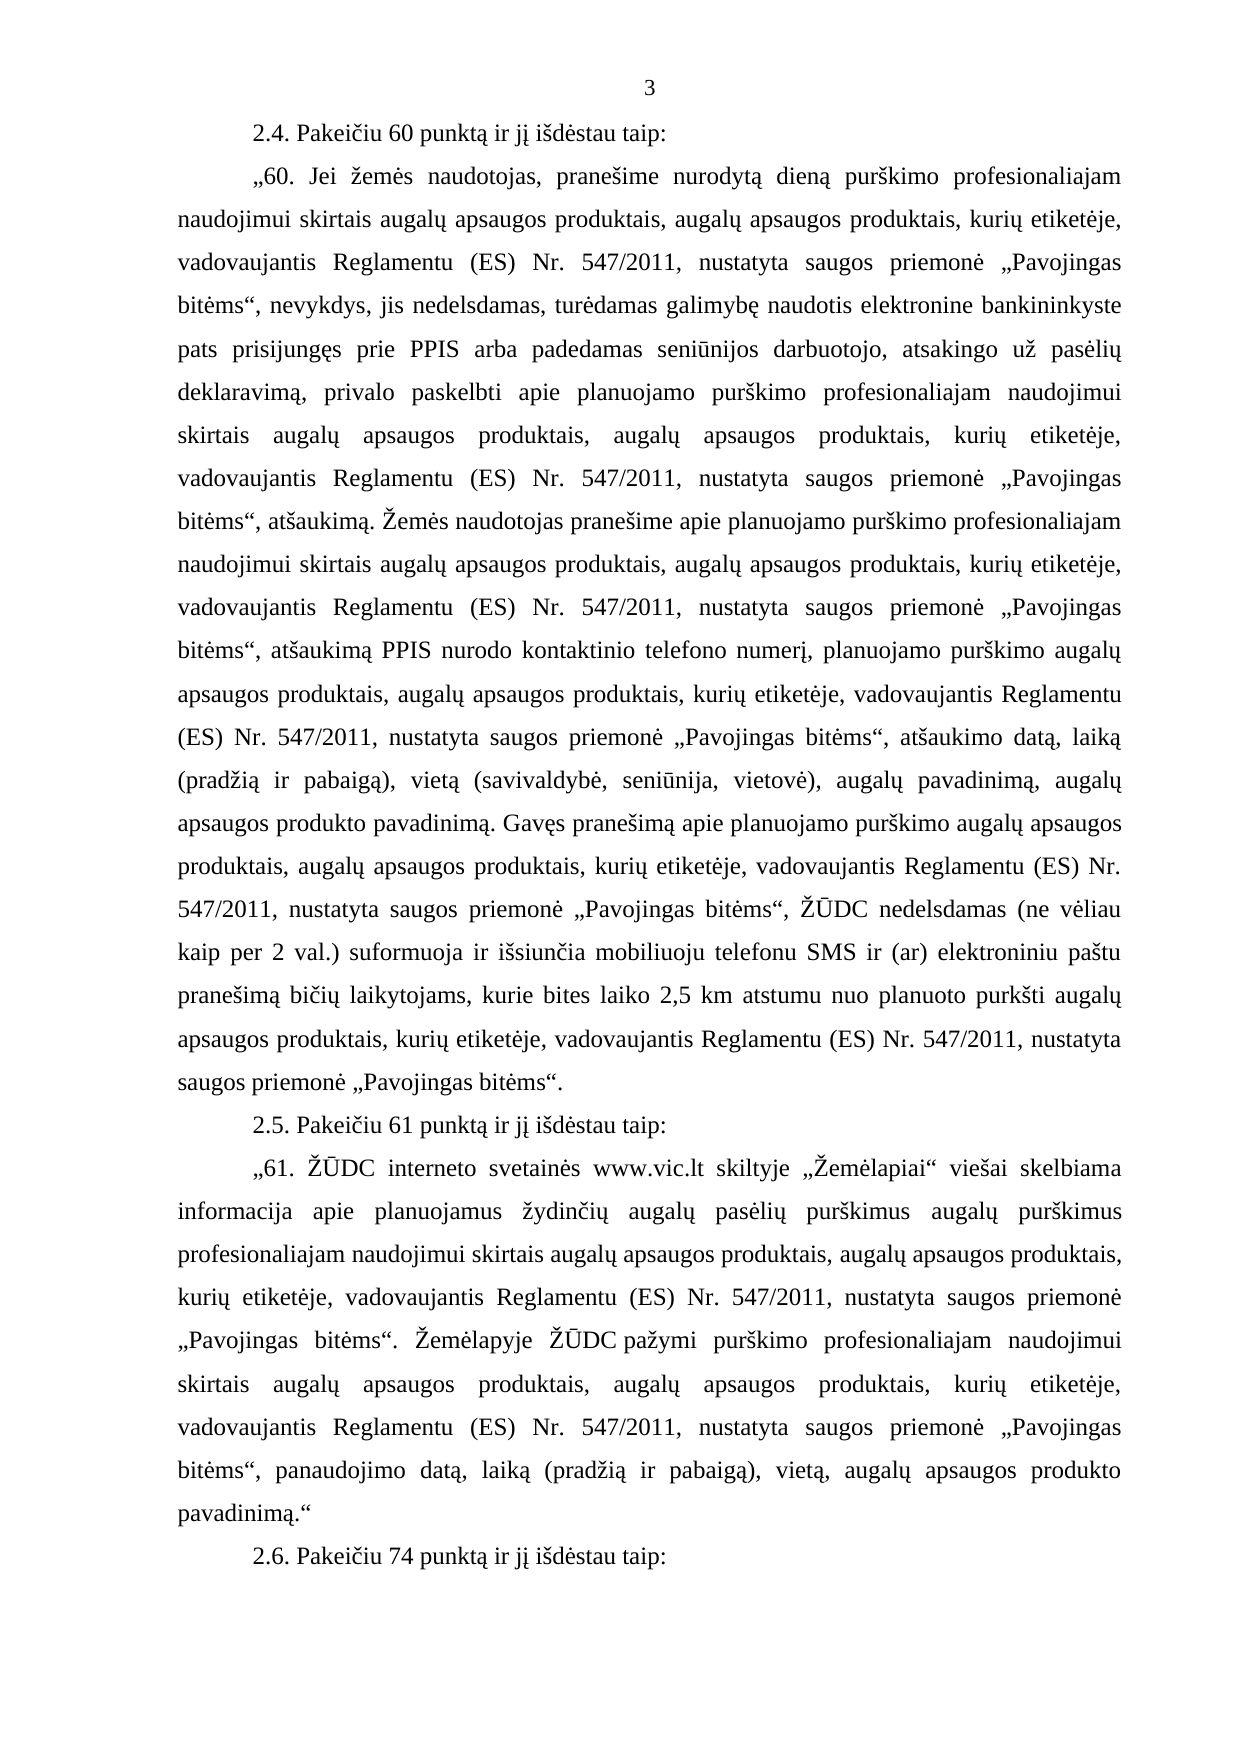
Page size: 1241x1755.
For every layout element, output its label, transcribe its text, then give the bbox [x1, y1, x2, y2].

text 2.4. Pakeičiu 60 punktą ir jį išdėstau taip: [177, 118, 1122, 147]
text 2.5. Pakeičiu 61 punktą ir jį išdėstau taip: [177, 1110, 1122, 1139]
text „60. Jei žemės naudotojas, pranešime nurodytą dieną purškimo profesionaliajam naudojimui skirtais augalų apsaugos produktais, augalų apsaugos produktais, kurių etiketėje, vadovaujantis Reglamentu (ES) Nr. 547/2011, nustatyta saugos priemonė „Pavojingas bitėms“, nevykdys, jis nedelsdamas, turėdamas galimybę naudotis elektronine bankininkyste pats prisijungęs prie PPIS arba padedamas seniūnijos darbuotojo, atsakingo už pasėlių deklaravimą, privalo paskelbti apie planuojamo purškimo profesionaliajam naudojimui skirtais augalų apsaugos produktais, augalų apsaugos produktais, kurių etiketėje, vadovaujantis Reglamentu (ES) Nr. 547/2011, nustatyta saugos priemonė „Pavojingas bitėms“, atšaukimą. Žemės naudotojas pranešime apie planuojamo purškimo profesionaliajam naudojimui skirtais augalų apsaugos produktais, augalų apsaugos produktais, kurių etiketėje, vadovaujantis Reglamentu (ES) Nr. 547/2011, nustatyta saugos priemonė „Pavojingas bitėms“, atšaukimą PPIS nurodo kontaktinio telefono numerį, planuojamo purškimo augalų apsaugos produktais, augalų apsaugos produktais, kurių etiketėje, vadovaujantis Reglamentu (ES) Nr. 547/2011, nustatyta saugos priemonė „Pavojingas bitėms“, atšaukimo datą, laiką (pradžią ir pabaigą), vietą (savivaldybė, seniūnija, vietovė), augalų pavadinimą, augalų apsaugos produkto pavadinimą. Gavęs pranešimą apie planuojamo purškimo augalų apsaugos produktais, augalų apsaugos produktais, kurių etiketėje, vadovaujantis Reglamentu (ES) Nr. 547/2011, nustatyta saugos priemonė „Pavojingas bitėms“, ŽŪDC nedelsdamas (ne vėliau kaip per 2 val.) suformuoja ir išsiunčia mobiliuoju telefonu SMS ir (ar) elektroniniu paštu pranešimą bičių laikytojams, kurie bites laiko 2,5 km atstumu nuo planuoto purkšti augalų apsaugos produktais, kurių etiketėje, vadovaujantis Reglamentu (ES) Nr. 547/2011, nustatyta saugos priemonė „Pavojingas bitėms“. [177, 161, 1122, 1096]
text 2.6. Pakeičiu 74 punktą ir jį išdėstau taip: [177, 1541, 1122, 1570]
text „61. ŽŪDC interneto svetainės www.vic.lt skiltyje „Žemėlapiai“ viešai skelbiama informacija apie planuojamus žydinčių augalų pasėlių purškimus augalų purškimus profesionaliajam naudojimui skirtais augalų apsaugos produktais, augalų apsaugos produktais, kurių etiketėje, vadovaujantis Reglamentu (ES) Nr. 547/2011, nustatyta saugos priemonė „Pavojingas bitėms“. Žemėlapyje ŽŪDC pažymi purškimo profesionaliajam naudojimui skirtais augalų apsaugos produktais, augalų apsaugos produktais, kurių etiketėje, vadovaujantis Reglamentu (ES) Nr. 547/2011, nustatyta saugos priemonė „Pavojingas bitėms“, panaudojimo datą, laiką (pradžią ir pabaigą), vietą, augalų apsaugos produkto pavadinimą.“ [177, 1153, 1122, 1527]
